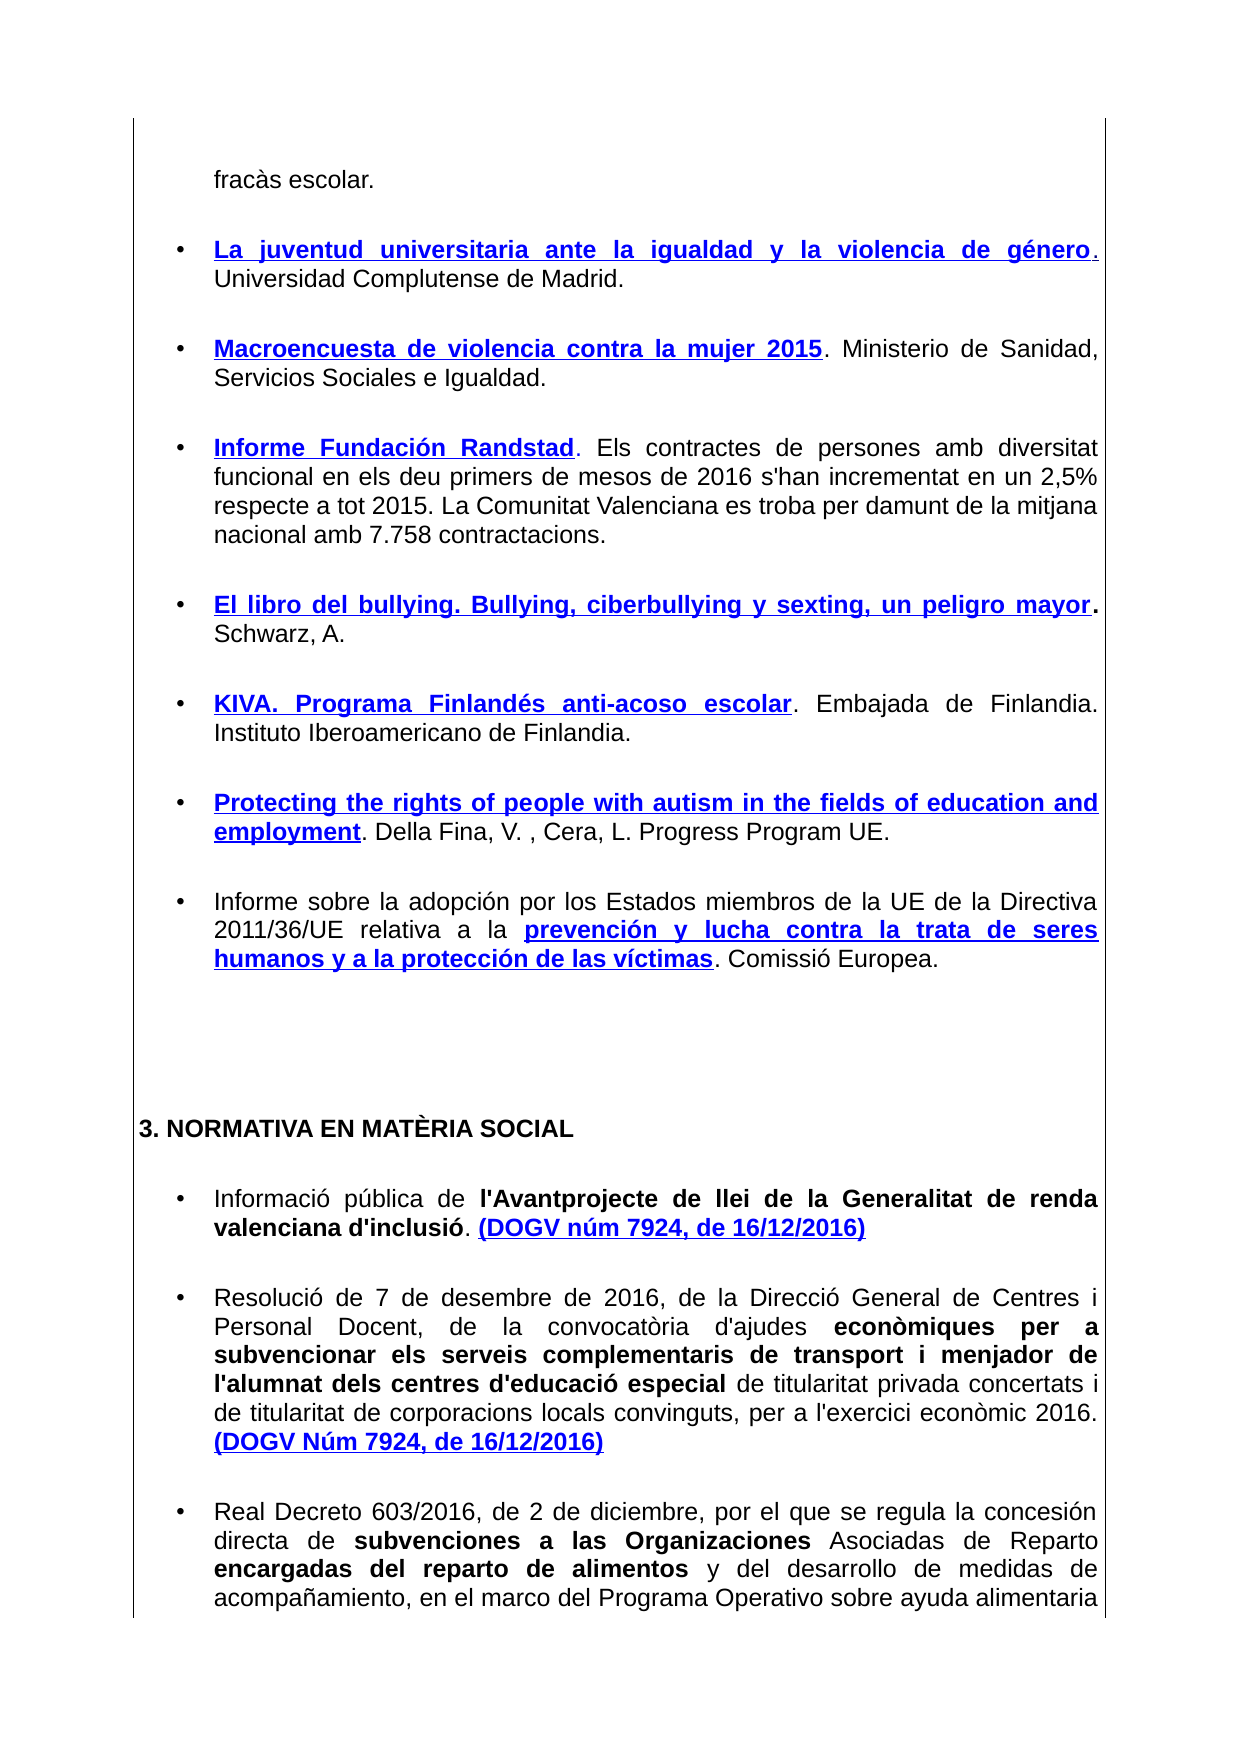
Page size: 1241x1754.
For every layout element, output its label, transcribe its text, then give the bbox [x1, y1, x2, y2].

table_cell fracàs escolar. La juventud universitaria ante la igualdad y la violencia de género. Universidad Complutense de Madrid. Macroencuesta de violencia contra la mujer 2015. Ministerio de Sanidad, Servicios Sociales e Igualdad. Informe Fundación Randstad. Els contractes de persones amb diversitat funcional en els deu primers de mesos de 2016 s'han incrementat en un 2,5% respecte a tot 2015. La Comunitat Valenciana es troba per damunt de la mitjana nacional amb 7.758 contractacions. El libro del bullying. Bullying, ciberbullying y sexting, un peligro mayor. Schwarz, A. KIVA. Programa Finlandés anti-acoso escolar. Embajada de Finlandia. Instituto Iberoamericano de Finlandia. Protecting the rights of people with autism in the fields of education and employment. Della Fina, V. , Cera, L. Progress Program UE. Informe sobre la adopción por los Estados miembros de la UE de la Directiva 2011/36/UE relativa a la prevención y lucha contra la trata de seres humanos y a la protección de las víctimas. Comissió Europea. 3. NORMATIVA EN MATÈRIA SOCIAL Informació pública de l'Avantprojecte de llei de la Generalitat de renda valenciana d'inclusió. (DOGV núm 7924, de 16/12/2016) Resolució de 7 de desembre de 2016, de la Direcció General de Centres i Personal Docent, de la convocatòria d'ajudes econòmiques per a subvencionar els serveis complementaris de transport i menjador de l'alumnat dels centres d'educació especial de titularitat privada concertats i de titularitat de corporacions locals convinguts, per a l'exercici econòmic 2016. (DOGV Núm 7924, de 16/12/2016) Real Decreto 603/2016, de 2 de diciembre, por el que se regula la concesión directa de subvenciones a las Organizaciones Asociadas de Reparto encargadas del reparto de alimentos y del desarrollo de medidas de acompañamiento, en el marco del Programa Operativo sobre ayuda alimentaria [134, 118, 1105, 1618]
